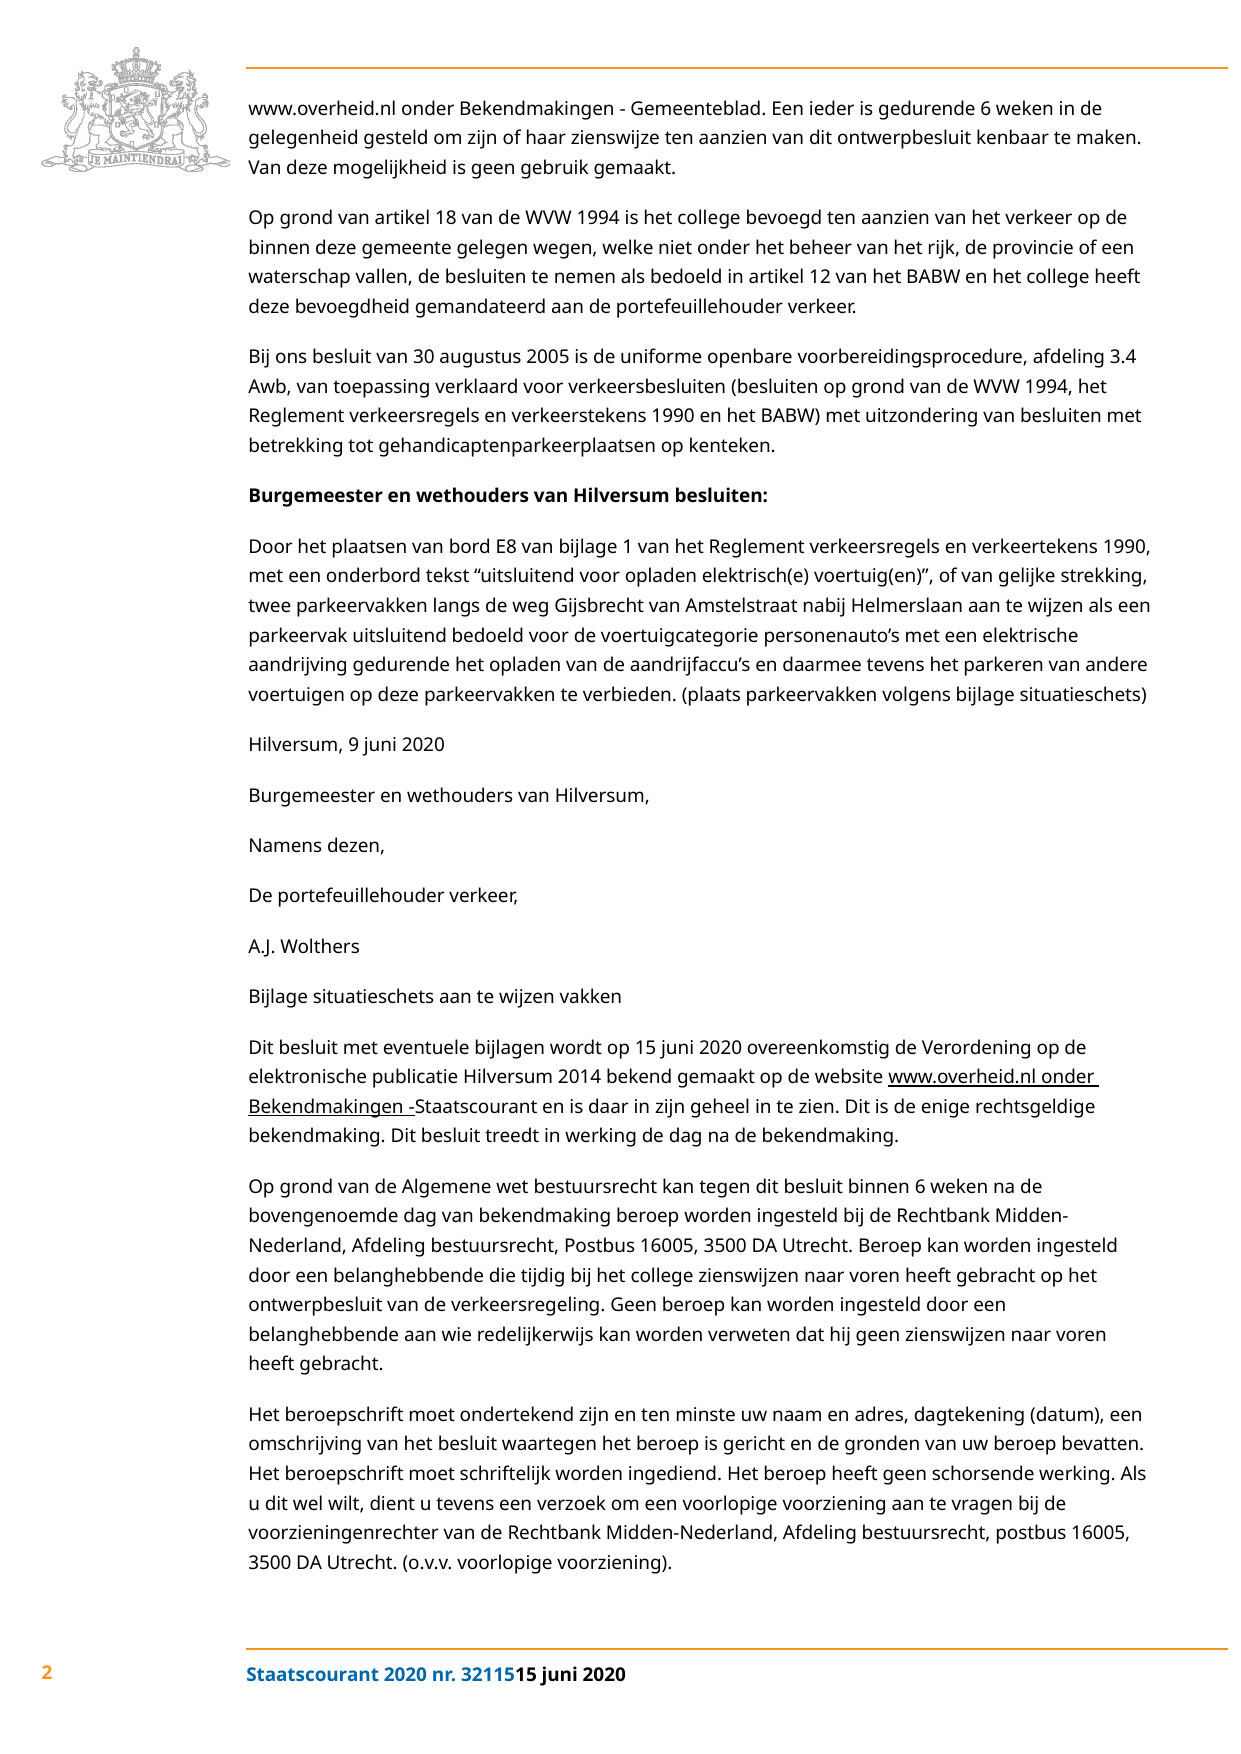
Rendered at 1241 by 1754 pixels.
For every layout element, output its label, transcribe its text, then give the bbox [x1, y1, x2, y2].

text www.overheid.nl onder Bekendmakingen - Gemeenteblad. Een ieder is gedurende 6 weken in de gelegenheid gesteld om zijn of haar zienswijze ten aanzien van dit ontwerpbesluit kenbaar te maken. Van deze mogelijkheid is geen gebruik gemaakt. [248, 95, 1152, 180]
text Dit besluit met eventuele bijlagen wordt op 15 juni 2020 overeenkomstig de Verordening op de elektronische publicatie Hilversum 2014 bekend gemaakt op de website www.overheid.nl onder Bekendmakingen -Staatscourant en is daar in zijn geheel in te zien. Dit is de enige rechtsgeldige bekendmaking. Dit besluit treedt in werking de dag na de bekendmaking. [248, 1034, 1152, 1148]
text Bij ons besluit van 30 augustus 2005 is de uniforme openbare voorbereidingsprocedure, afdeling 3.4 Awb, van toepassing verklaard voor verkeersbesluiten (besluiten op grond van de WVW 1994, het Reglement verkeersregels en verkeerstekens 1990 en het BABW) met uitzondering van besluiten met betrekking tot gehandicaptenparkeerplaatsen op kenteken. [248, 343, 1152, 458]
text Door het plaatsen van bord E8 van bijlage 1 van het Reglement verkeersregels en verkeertekens 1990, met een onderbord tekst “uitsluitend voor opladen elektrisch(e) voertuig(en)”, of van gelijke strekking, twee parkeervakken langs de weg Gijsbrecht van Amstelstraat nabij Helmerslaan aan te wijzen als een parkeervak uitsluitend bedoeld voor de voertuigcategorie personenauto’s met een elektrische aandrijving gedurende het opladen van de aandrijfaccu’s en daarmee tevens het parkeren van andere voertuigen op deze parkeervakken te verbieden. (plaats parkeervakken volgens bijlage situatieschets) [248, 533, 1152, 707]
text Het beroepschrift moet ondertekend zijn en ten minste uw naam en adres, dagtekening (datum), een omschrijving van het besluit waartegen het beroep is gericht en de gronden van uw beroep bevatten. Het beroepschrift moet schriftelijk worden ingediend. Het beroep heeft geen schorsende werking. Als u dit wel wilt, dient u tevens een verzoek om een voorlopige voorziening aan te vragen bij de voorzieningenrechter van de Rechtbank Midden-Nederland, Afdeling bestuursrecht, postbus 16005, 3500 DA Utrecht. (o.v.v. voorlopige voorziening). [248, 1401, 1152, 1575]
picture [41, 47, 231, 172]
text Hilversum, 9 juni 2020 [248, 731, 1152, 757]
text Namens dezen, [248, 832, 1152, 858]
text Op grond van artikel 18 van de WVW 1994 is het colle­ge bevoegd ten aanzien van het verkeer op de binnen deze gemeente gelegen wegen, welke niet onder het beheer van het rijk, de pro­vincie of een waterschap vallen, de besluiten te nemen als bedoeld in artikel 12 van het BABW en het college heeft deze bevoegdheid gemandateerd aan de portefeuillehouder verkeer. [248, 204, 1152, 319]
text A.J. Wolthers [248, 933, 1152, 959]
text Op grond van de Algemene wet bestuursrecht kan tegen dit besluit binnen 6 weken na de bovengenoemde dag van bekendmaking beroep worden ingesteld bij de Rechtbank Midden-Nederland, Afdeling bestuursrecht, Postbus 16005, 3500 DA Utrecht. Beroep kan worden ingesteld door een belanghebbende die tijdig bij het college zienswijzen naar voren heeft gebracht op het ontwerpbesluit van de verkeersregeling. Geen beroep kan worden ingesteld door een belanghebbende aan wie redelijkerwijs kan worden verweten dat hij geen zienswijzen naar voren heeft gebracht. [248, 1173, 1152, 1376]
text Burgemeester en wethouders van Hilversum besluiten: [248, 483, 1152, 508]
text De portefeuillehouder verkeer, [248, 883, 1152, 908]
text Bijlage situatieschets aan te wijzen vakken [248, 983, 1152, 1009]
text Burgemeester en wethouders van Hilversum, [248, 782, 1152, 808]
